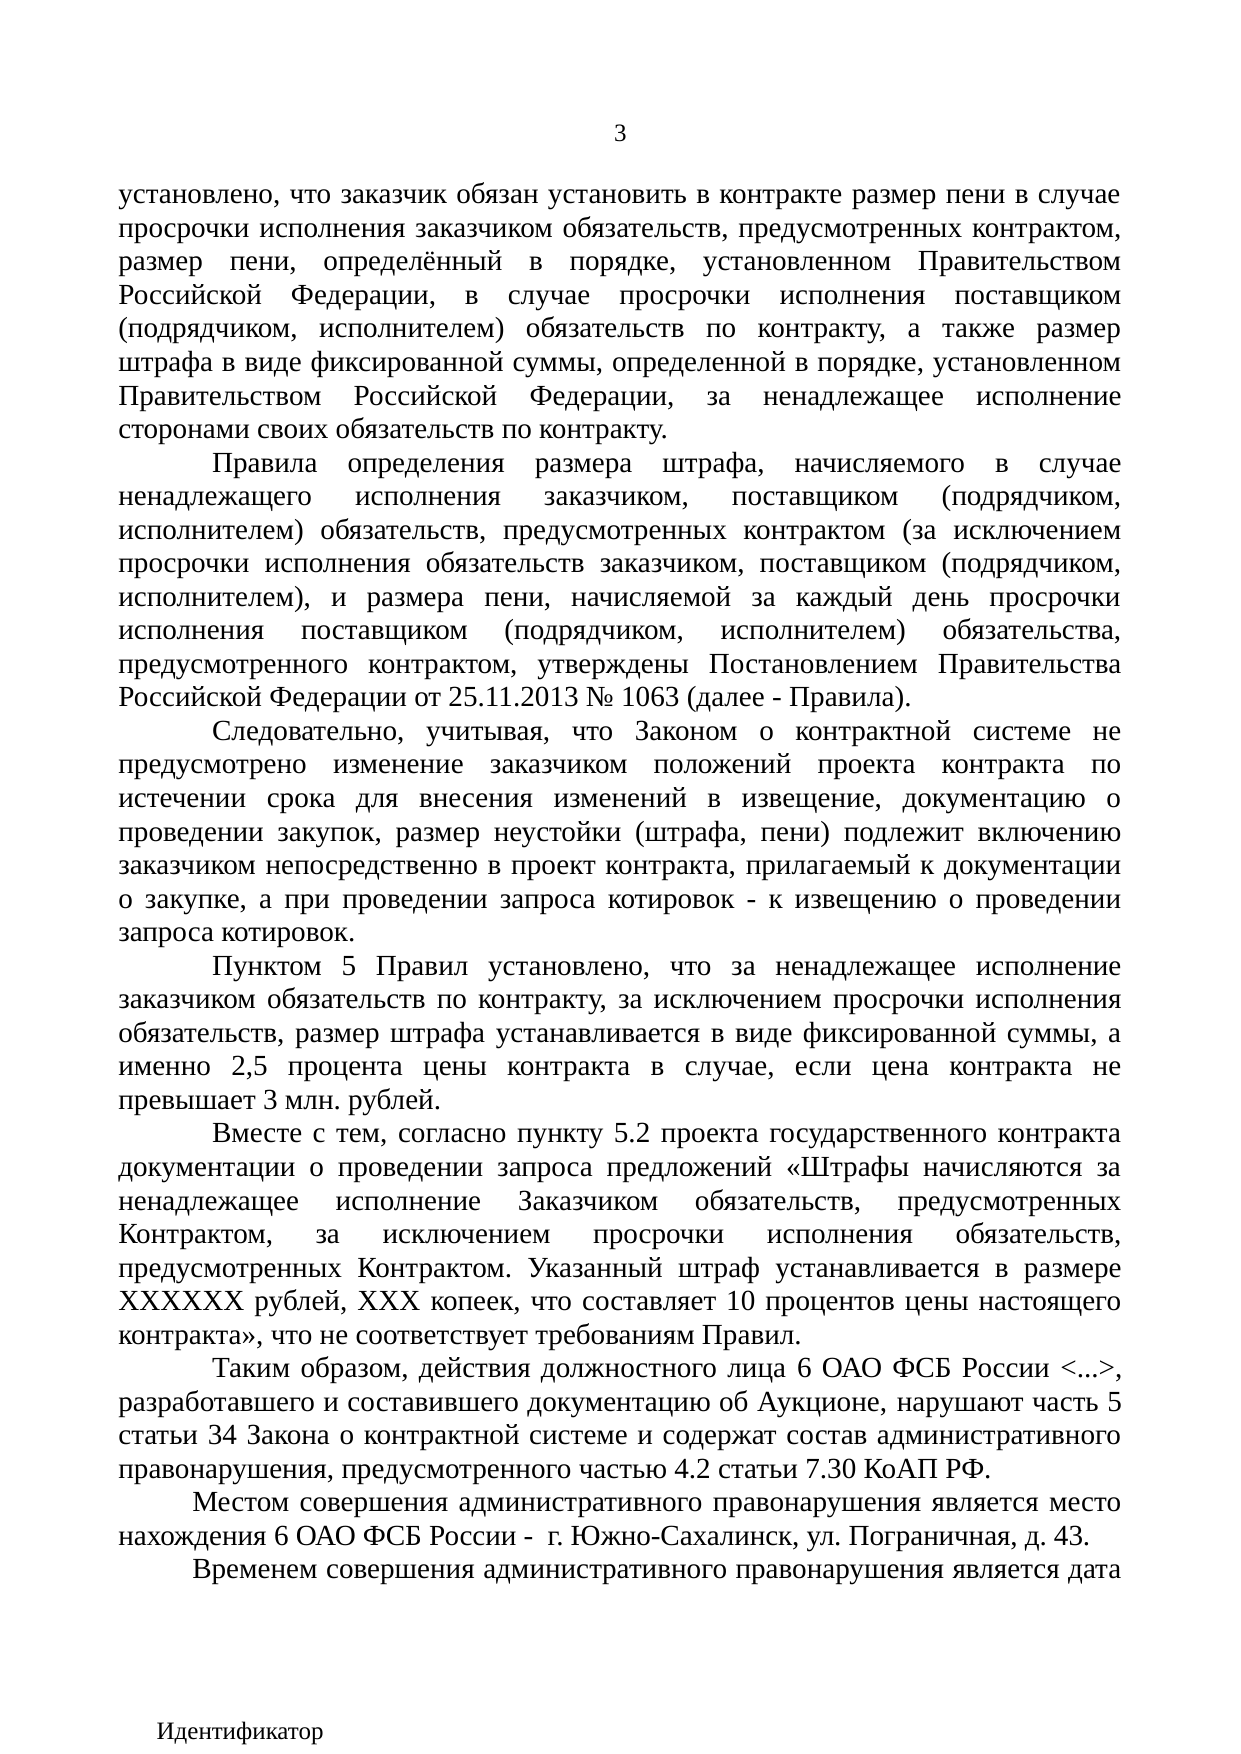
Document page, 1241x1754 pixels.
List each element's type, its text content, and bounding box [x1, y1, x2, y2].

text Вместе с тем, согласно пункту 5.2 проекта государственного контракта документации о проведении запроса предложений «Штрафы начисляются за ненадлежащее исполнение Заказчиком обязательств, предусмотренных Контрактом, за исключением просрочки исполнения обязательств, предусмотренных Контрактом. Указанный штраф устанавливается в размере ХХХХХХ рублей, XXX копеек, что составляет 10 процентов цены настоящего контракта», что не соответствует требованиям Правил. [118, 1116, 1122, 1350]
text Пунктом 5 Правил установлено, что за ненадлежащее исполнение заказчиком обязательств по контракту, за исключением просрочки исполнения обязательств, размер штрафа устанавливается в виде фиксированной суммы, а именно 2,5 процента цены контракта в случае, если цена контракта не превышает 3 млн. рублей. [118, 948, 1122, 1116]
text установлено, что заказчик обязан установить в контракте размер пени в случае просрочки исполнения заказчиком обязательств, предусмотренных контрактом, размер пени, определённый в порядке, установленном Правительством Российской Федерации, в случае просрочки исполнения поставщиком (подрядчиком, исполнителем) обязательств по контракту, а также размер штрафа в виде фиксированной суммы, определенной в порядке, установленном Правительством Российской Федерации, за ненадлежащее исполнение сторонами своих обязательств по контракту. [118, 176, 1122, 445]
text Правила определения размера штрафа, начисляемого в случае ненадлежащего исполнения заказчиком, поставщиком (подрядчиком, исполнителем) обязательств, предусмотренных контрактом (за исключением просрочки исполнения обязательств заказчиком, поставщиком (подрядчиком, исполнителем), и размера пени, начисляемой за каждый день просрочки исполнения поставщиком (подрядчиком, исполнителем) обязательства, предусмотренного контрактом, утверждены Постановлением Правительства Российской Федерации от 25.11.2013 № 1063 (далее - Правила). [118, 445, 1122, 713]
text Временем совершения административного правонарушения является дата [118, 1552, 1122, 1585]
text Местом совершения административного правонарушения является место нахождения 6 ОАО ФСБ России - г. Южно-Сахалинск, ул. Пограничная, д. 43. [118, 1484, 1122, 1552]
text Таким образом, действия должностного лица 6 ОАО ФСБ России <...>, разработавшего и составившего документацию об Аукционе, нарушают часть 5 статьи 34 Закона о контрактной системе и содержат состав административного правонарушения, предусмотренного частью 4.2 статьи 7.30 КоАП РФ. [118, 1350, 1122, 1484]
text Следовательно, учитывая, что Законом о контрактной системе не предусмотрено изменение заказчиком положений проекта контракта по истечении срока для внесения изменений в извещение, документацию о проведении закупок, размер неустойки (штрафа, пени) подлежит включению заказчиком непосредственно в проект контракта, прилагаемый к документации о закупке, а при проведении запроса котировок - к извещению о проведении запроса котировок. [118, 713, 1122, 948]
